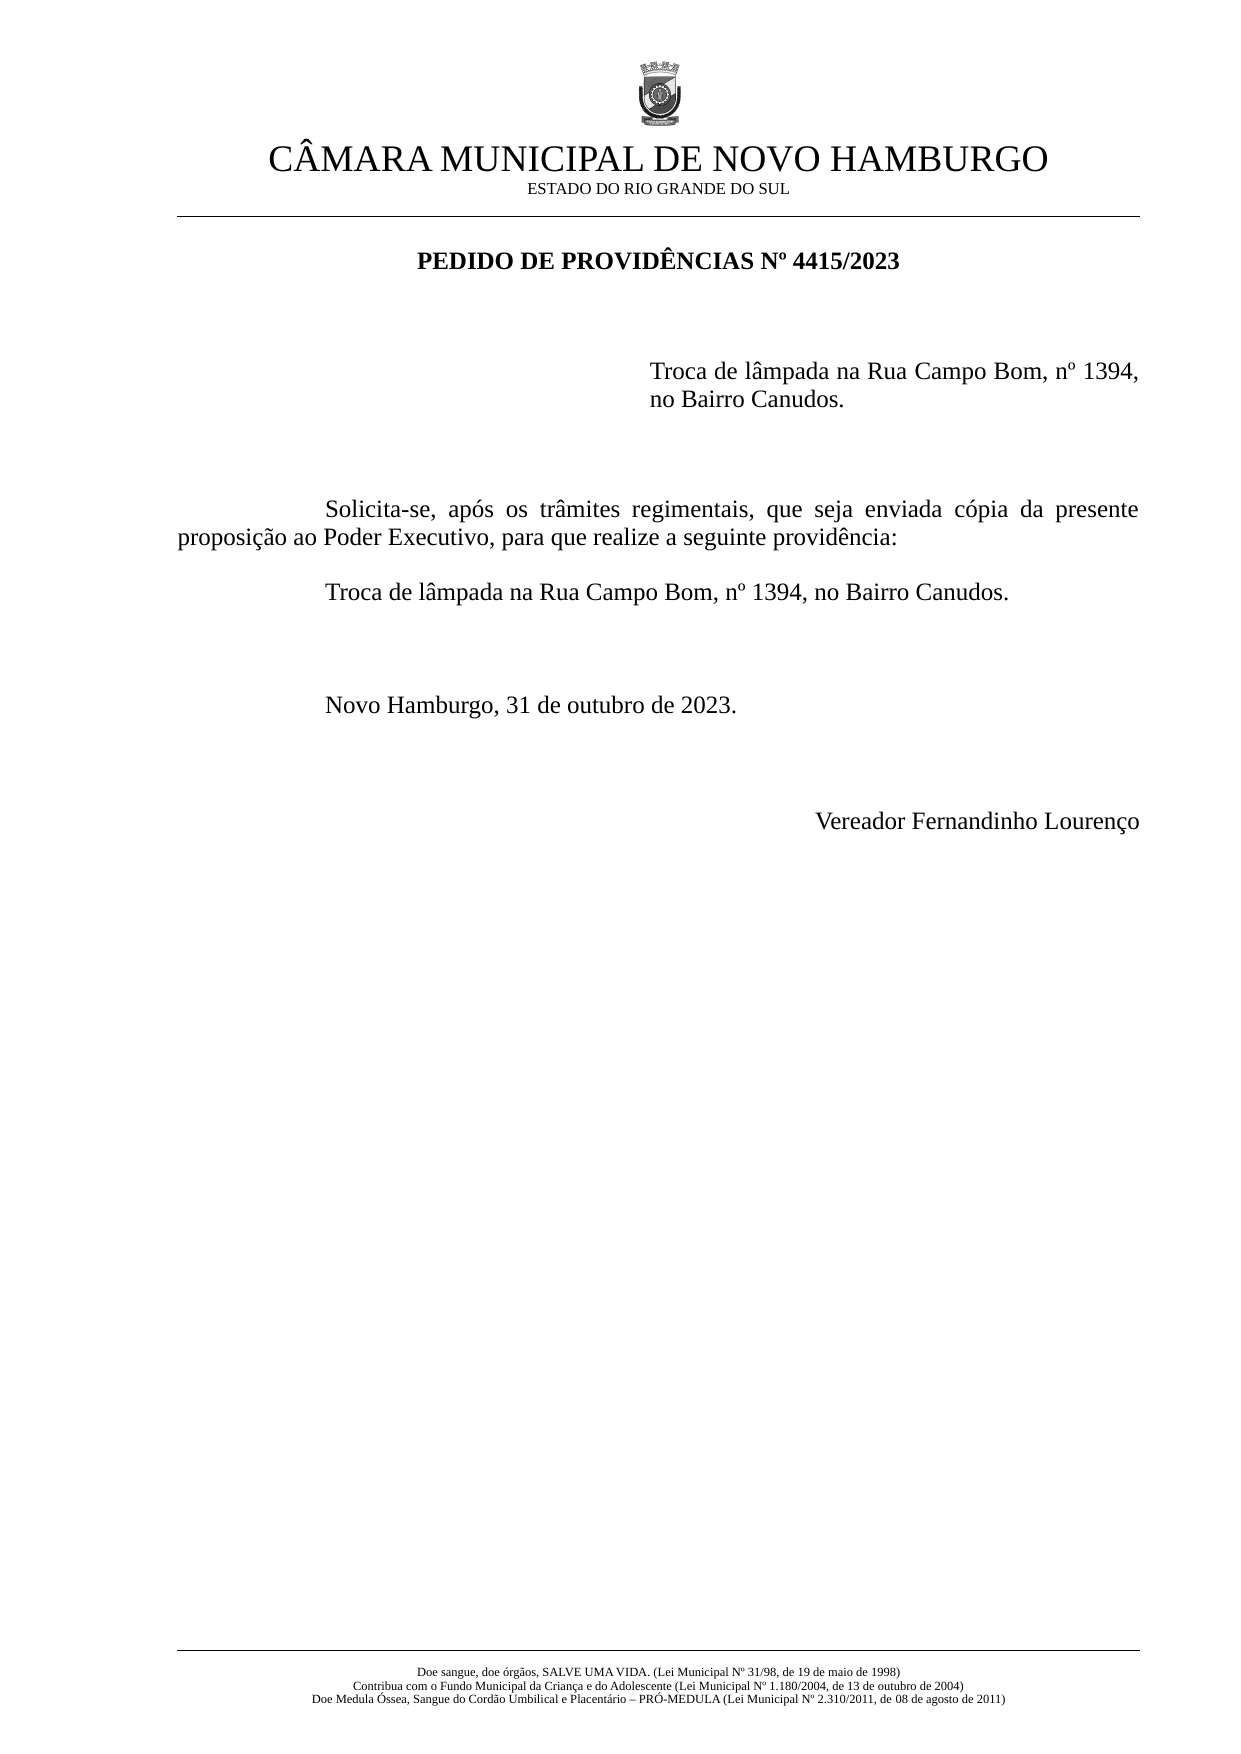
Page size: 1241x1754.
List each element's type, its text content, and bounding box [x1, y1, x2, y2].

text PEDIDO DE PROVIDÊNCIAS Nº 4415/2023 [177, 247, 1140, 274]
list Troca de lâmpada na Rua Campo Bom, nº 1394, no Bairro Canudos. [649, 357, 1140, 413]
list Troca de lâmpada na Rua Campo Bom, nº 1394, no Bairro Canudos. [177, 578, 1140, 606]
text Novo Hamburgo, 31 de outubro de 2023. [177, 691, 1140, 719]
text Solicita-se, após os trâmites regimentais, que seja enviada cópia da presente proposição ao Poder Executivo, para que realize a seguinte providência: [177, 495, 1140, 551]
text Vereador Fernandinho Lourenço [649, 807, 1140, 835]
